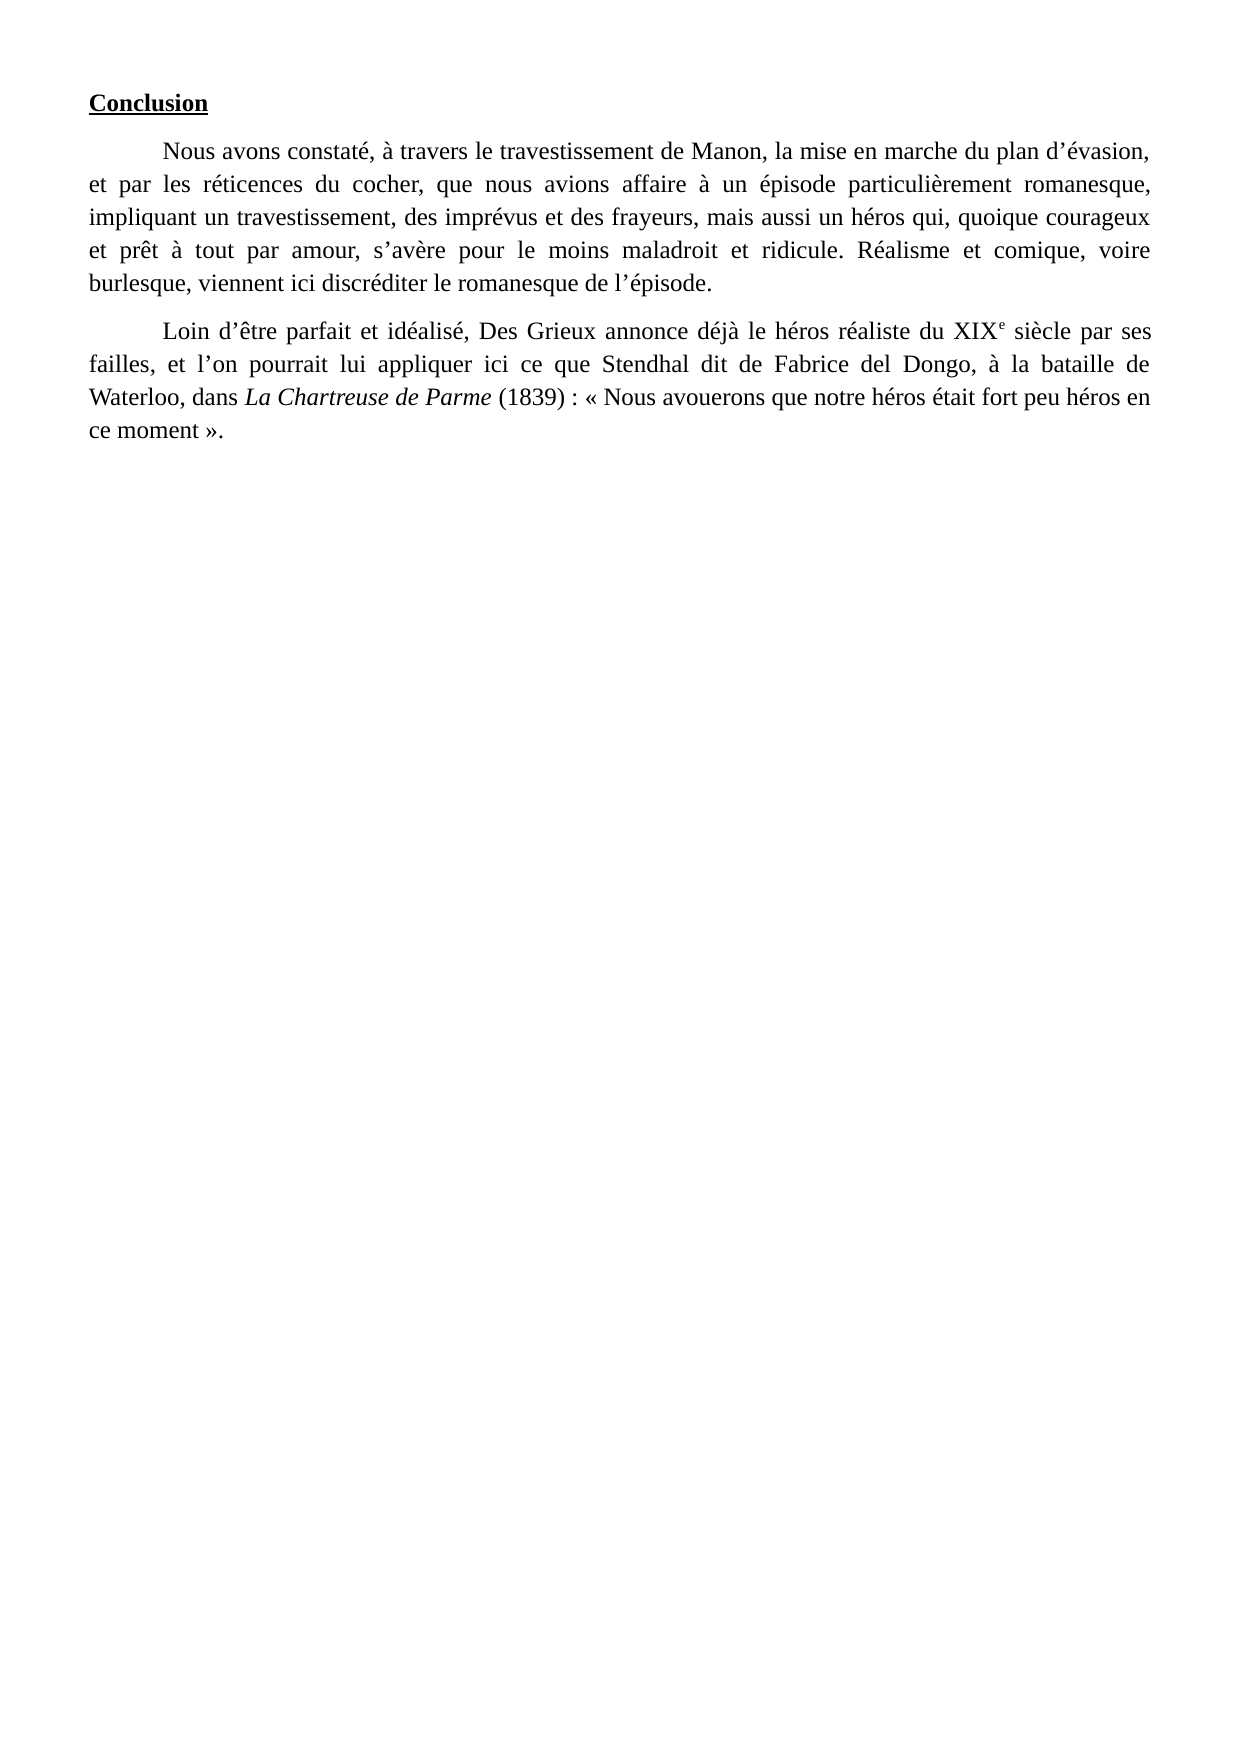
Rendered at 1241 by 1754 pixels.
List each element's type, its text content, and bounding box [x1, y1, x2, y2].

text Loin d’être parfait et idéalisé, Des Grieux annonce déjà le héros réaliste du XIXe siècle par ses failles, et l’on pourrait lui appliquer ici ce que Stendhal dit de Fabrice del Dongo, à la bataille de Waterloo, dans La Chartreuse de Parme (1839) : « Nous avouerons que notre héros était fort peu héros en ce moment ». [88, 316, 1152, 444]
text Nous avons constaté, à travers le travestissement de Manon, la mise en marche du plan d’évasion, et par les réticences du cocher, que nous avions affaire à un épisode particulièrement romanesque, impliquant un travestissement, des imprévus et des frayeurs, mais aussi un héros qui, quoique courageux et prêt à tout par amour, s’avère pour le moins maladroit et ridicule. Réalisme et comique, voire burlesque, viennent ici discréditer le romanesque de l’épisode. [88, 136, 1152, 297]
text Conclusion [88, 88, 1152, 117]
